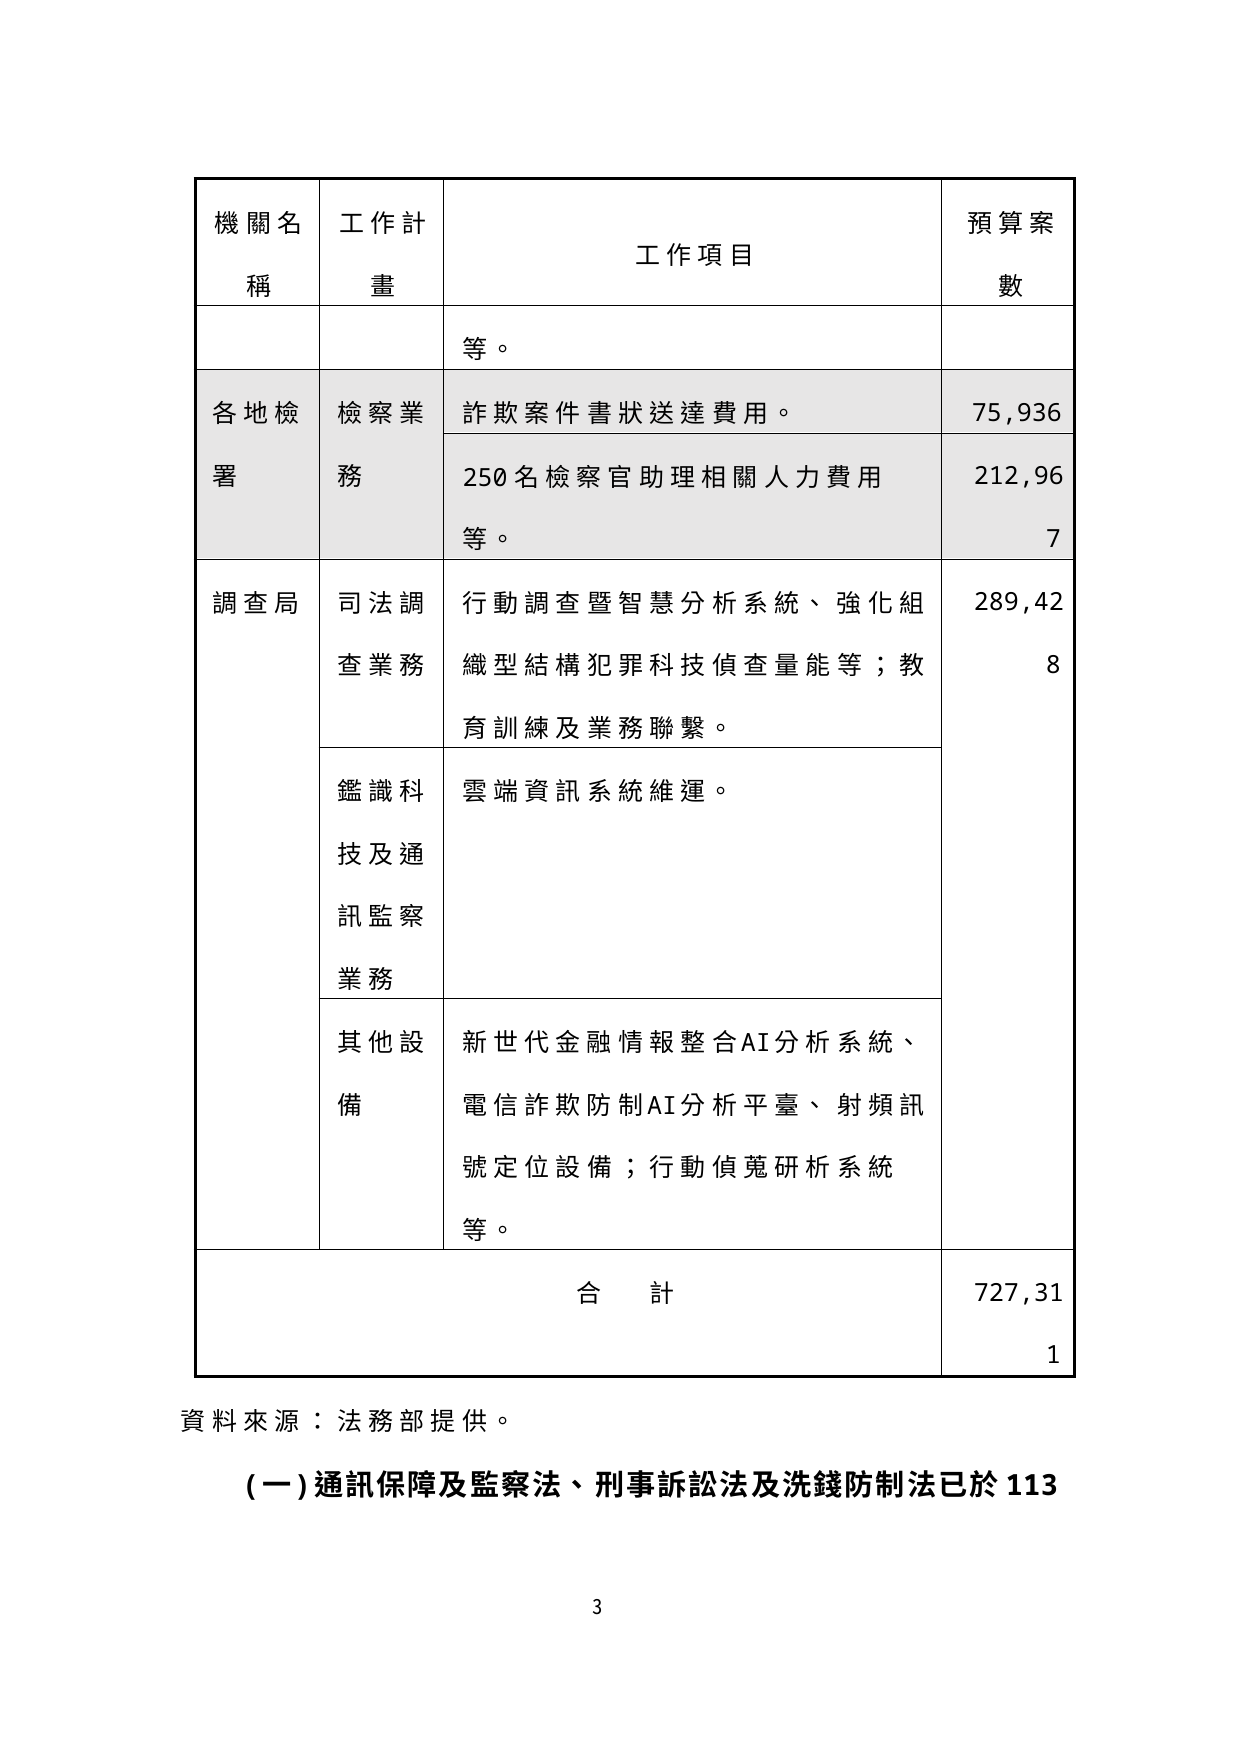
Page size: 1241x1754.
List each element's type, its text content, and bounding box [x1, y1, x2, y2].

table_header 機關名稱 [197, 180, 319, 305]
table_cell 合 計 [443, 1250, 941, 1375]
table_cell 鑑識科技及通訊監察業務 [320, 748, 443, 998]
table_cell [320, 306, 443, 369]
table_cell 行動調查暨智慧分析系統、強化組織型結構犯罪科技偵查量能等；教育訓練及業務聯繫。 [444, 560, 941, 747]
table_cell 各地檢署 [197, 370, 319, 558]
text 資料來源：法務部提供。 [177, 1378, 1063, 1441]
table_cell 250名檢察官助理相關人力費用等。 [444, 434, 941, 558]
table_cell [197, 306, 319, 369]
table_cell 289,428 [942, 560, 1073, 1249]
text (一)通訊保障及監察法、刑事訴訟法及洗錢防制法已於113 [236, 1441, 1063, 1503]
table_cell [197, 1250, 319, 1375]
table_cell 詐欺案件書狀送達費用。 [444, 370, 941, 432]
table_header 工作計畫 [320, 180, 443, 305]
table_cell 雲端資訊系統維運。 [444, 748, 941, 998]
table_cell 調查局 [197, 560, 319, 1249]
table_cell 等。 [444, 306, 941, 369]
table_cell [319, 1250, 443, 1375]
table_cell 司法調查業務 [320, 560, 443, 747]
table_cell 檢察業務 [320, 370, 443, 558]
table_cell [942, 306, 1073, 369]
table_cell 75,936 [942, 370, 1073, 432]
table_cell 212,967 [942, 434, 1073, 558]
table_header 工作項目 [444, 180, 941, 305]
table_cell 其他設備 [320, 999, 443, 1249]
table_header 預算案數 [942, 180, 1073, 305]
table_cell 新世代金融情報整合AI分析系統、電信詐欺防制AI分析平臺、射頻訊號定位設備；行動偵蒐研析系統等。 [444, 999, 941, 1249]
table_cell 727,311 [942, 1250, 1073, 1375]
